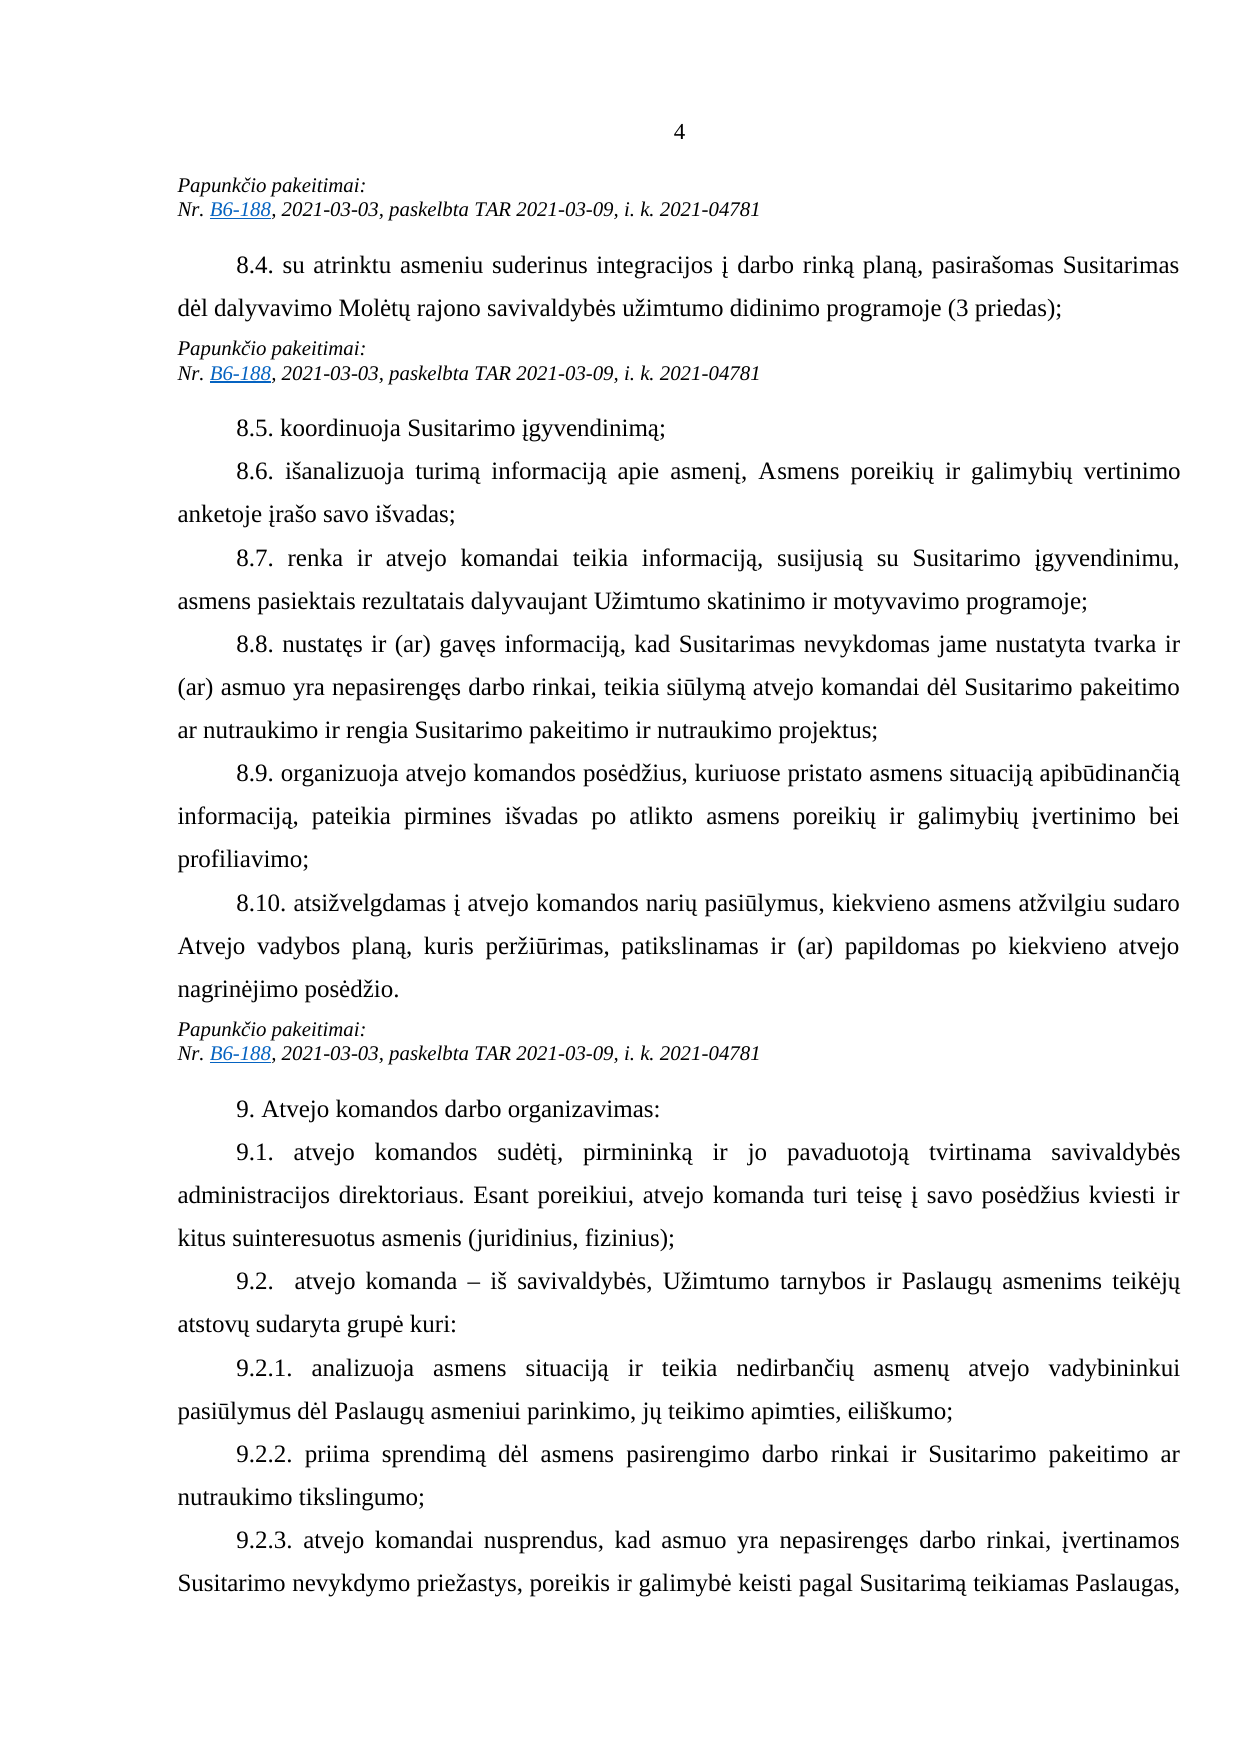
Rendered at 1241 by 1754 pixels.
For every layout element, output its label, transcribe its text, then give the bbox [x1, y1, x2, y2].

text 9.2.3. atvejo komandai nusprendus, kad asmuo yra nepasirengęs darbo rinkai, įvertinamos Susitarimo nevykdymo priežastys, poreikis ir galimybė keisti pagal Susitarimą teikiamas Paslaugas, [177, 1525, 1181, 1597]
text Papunkčio pakeitimai: [177, 173, 1181, 197]
text Papunkčio pakeitimai: [177, 1017, 1181, 1041]
text 8.6. išanalizuoja turimą informaciją apie asmenį, Asmens poreikių ir galimybių vertinimo anketoje įrašo savo išvadas; [177, 456, 1181, 528]
text 9.1. atvejo komandos sudėtį, pirmininką ir jo pavaduotoją tvirtinama savivaldybės administracijos direktoriaus. Esant poreikiui, atvejo komanda turi teisę į savo posėdžius kviesti ir kitus suinteresuotus asmenis (juridinius, fizinius); [177, 1137, 1181, 1252]
text 8.5. koordinuoja Susitarimo įgyvendinimą; [177, 413, 1181, 442]
text 9.2. atvejo komanda – iš savivaldybės, Užimtumo tarnybos ir Paslaugų asmenims teikėjų atstovų sudaryta grupė kuri: [177, 1266, 1181, 1338]
text 8.4. su atrinktu asmeniu suderinus integracijos į darbo rinką planą, pasirašomas Susitarimas dėl dalyvavimo Molėtų rajono savivaldybės užimtumo didinimo programoje (3 priedas); [177, 250, 1181, 322]
text Nr. B6-188, 2021-03-03, paskelbta TAR 2021-03-09, i. k. 2021-04781 [177, 360, 1181, 384]
text Papunkčio pakeitimai: [177, 336, 1181, 360]
text 9. Atvejo komandos darbo organizavimas: [177, 1094, 1181, 1123]
text 8.10. atsižvelgdamas į atvejo komandos narių pasiūlymus, kiekvieno asmens atžvilgiu sudaro Atvejo vadybos planą, kuris peržiūrimas, patikslinamas ir (ar) papildomas po kiekvieno atvejo nagrinėjimo posėdžio. [177, 888, 1181, 1003]
text 9.2.2. priima sprendimą dėl asmens pasirengimo darbo rinkai ir Susitarimo pakeitimo ar nutraukimo tikslingumo; [177, 1439, 1181, 1511]
text Nr. B6-188, 2021-03-03, paskelbta TAR 2021-03-09, i. k. 2021-04781 [177, 197, 1181, 221]
text 8.8. nustatęs ir (ar) gavęs informaciją, kad Susitarimas nevykdomas jame nustatyta tvarka ir (ar) asmuo yra nepasirengęs darbo rinkai, teikia siūlymą atvejo komandai dėl Susitarimo pakeitimo ar nutraukimo ir rengia Susitarimo pakeitimo ir nutraukimo projektus; [177, 629, 1181, 744]
text 8.7. renka ir atvejo komandai teikia informaciją, susijusią su Susitarimo įgyvendinimu, asmens pasiektais rezultatais dalyvaujant Užimtumo skatinimo ir motyvavimo programoje; [177, 543, 1181, 614]
text 9.2.1. analizuoja asmens situaciją ir teikia nedirbančių asmenų atvejo vadybininkui pasiūlymus dėl Paslaugų asmeniui parinkimo, jų teikimo apimties, eiliškumo; [177, 1353, 1181, 1424]
text 8.9. organizuoja atvejo komandos posėdžius, kuriuose pristato asmens situaciją apibūdinančią informaciją, pateikia pirmines išvadas po atlikto asmens poreikių ir galimybių įvertinimo bei profiliavimo; [177, 758, 1181, 873]
text Nr. B6-188, 2021-03-03, paskelbta TAR 2021-03-09, i. k. 2021-04781 [177, 1041, 1181, 1065]
